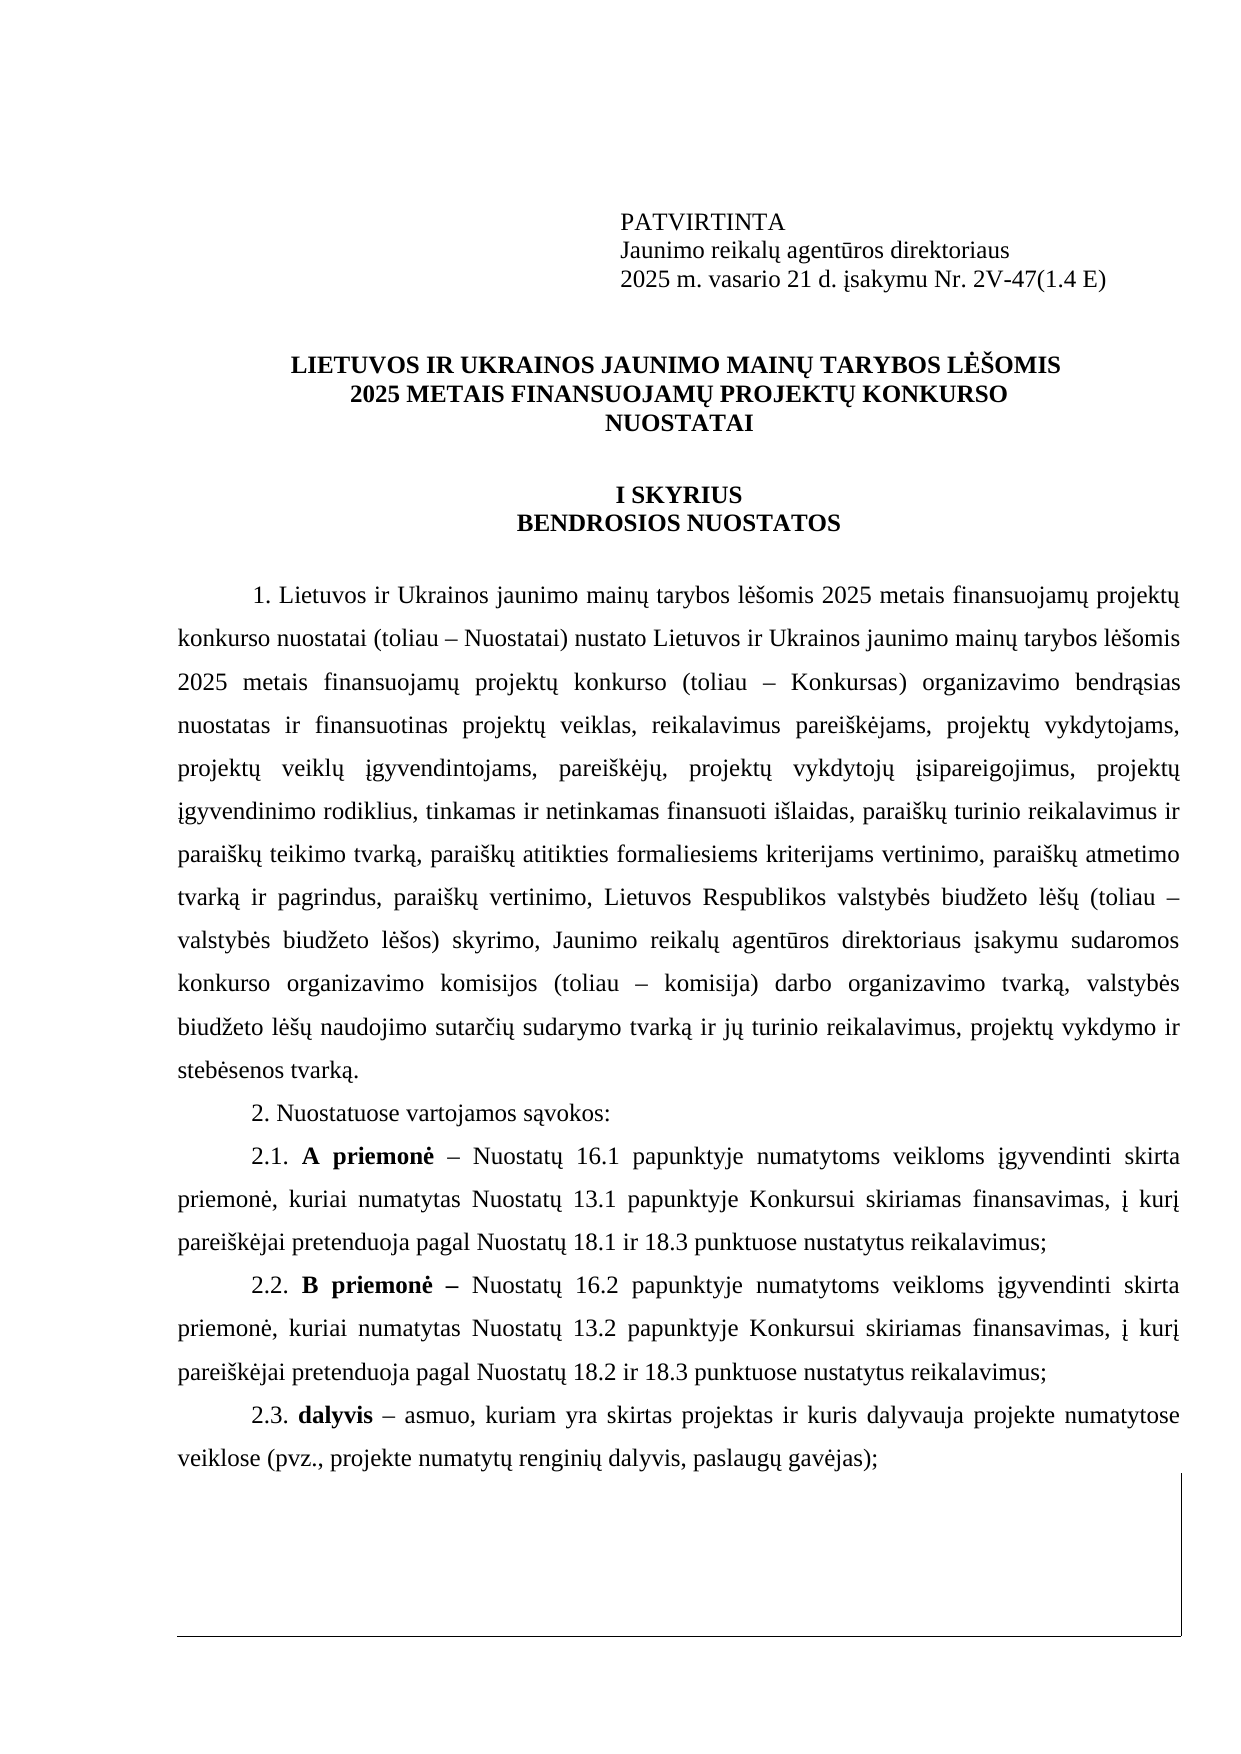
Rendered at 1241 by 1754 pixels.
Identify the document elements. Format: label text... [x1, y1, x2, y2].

text I SKYRIUS [177, 480, 1181, 508]
text PATVIRTINTA [177, 207, 1181, 235]
text Jaunimo reikalų agentūros direktoriaus [177, 235, 1181, 264]
text 2.2. B priemonė – Nuostatų 16.2 papunktyje numatytoms veikloms įgyvendinti skirta priemonė, kuriai numatytas Nuostatų 13.2 papunktyje Konkursui skiriamas finansavimas, į kurį pareiškėjai pretenduoja pagal Nuostatų 18.2 ir 18.3 punktuose nustatytus reikalavimus; [177, 1270, 1181, 1385]
text 2.3. dalyvis – asmuo, kuriam yra skirtas projektas ir kuris dalyvauja projekte numatytose veiklose (pvz., projekte numatytų renginių dalyvis, paslaugų gavėjas); [177, 1400, 1181, 1472]
text 2025 m. vasario 21 d. įsakymu Nr. 2V-47(1.4 E) [177, 264, 1181, 293]
text LIETUVOS IR UKRAINOS JAUNIMO MAINŲ TARYBOS LĖŠOMIS 2025 METAIS FINANSUOJAMŲ PROJEKTŲ KONKURSO NUOSTATAI [177, 350, 1181, 437]
text 2.1. A priemonė – Nuostatų 16.1 papunktyje numatytoms veikloms įgyvendinti skirta priemonė, kuriai numatytas Nuostatų 13.1 papunktyje Konkursui skiriamas finansavimas, į kurį pareiškėjai pretenduoja pagal Nuostatų 18.1 ir 18.3 punktuose nustatytus reikalavimus; [177, 1141, 1181, 1256]
text 2. Nuostatuose vartojamos sąvokos: [177, 1098, 1181, 1127]
text BENDROSIOS NUOSTATOS [177, 508, 1181, 537]
text 1. Lietuvos ir Ukrainos jaunimo mainų tarybos lėšomis 2025 metais finansuojamų projektų konkurso nuostatai (toliau – Nuostatai) nustato Lietuvos ir Ukrainos jaunimo mainų tarybos lėšomis 2025 metais finansuojamų projektų konkurso (toliau – Konkursas) organizavimo bendrąsias nuostatas ir finansuotinas projektų veiklas, reikalavimus pareiškėjams, projektų vykdytojams, projektų veiklų įgyvendintojams, pareiškėjų, projektų vykdytojų įsipareigojimus, projektų įgyvendinimo rodiklius, tinkamas ir netinkamas finansuoti išlaidas, paraiškų turinio reikalavimus ir paraiškų teikimo tvarką, paraiškų atitikties formaliesiems kriterijams vertinimo, paraiškų atmetimo tvarką ir pagrindus, paraiškų vertinimo, Lietuvos Respublikos valstybės biudžeto lėšų (toliau – valstybės biudžeto lėšos) skyrimo, Jaunimo reikalų agentūros direktoriaus įsakymu sudaromos konkurso organizavimo komisijos (toliau – komisija) darbo organizavimo tvarką, valstybės biudžeto lėšų naudojimo sutarčių sudarymo tvarką ir jų turinio reikalavimus, projektų vykdymo ir stebėsenos tvarką. [177, 580, 1181, 1083]
